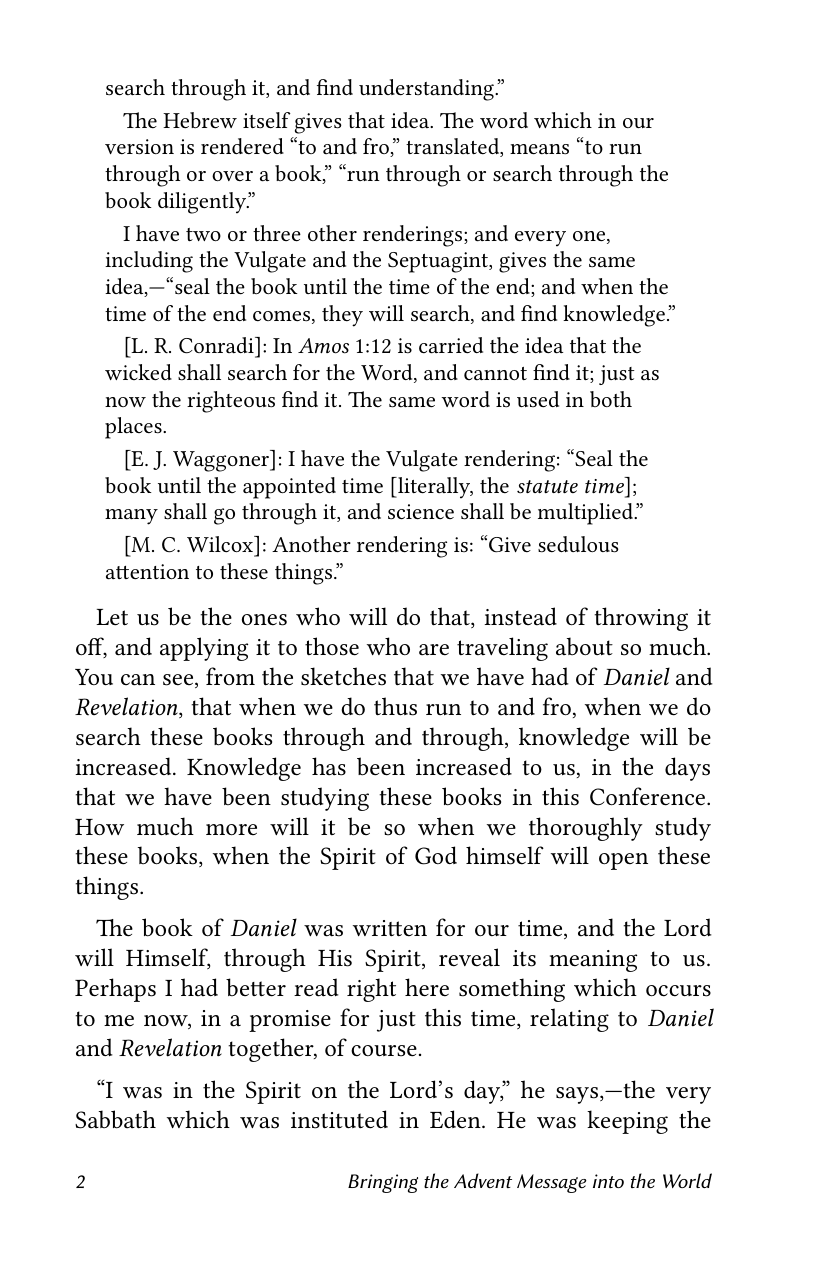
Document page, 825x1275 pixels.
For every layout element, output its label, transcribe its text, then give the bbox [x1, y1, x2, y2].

text [L. R. Conradi]: In Amos 1:12 is carried the idea that the wicked shall search for the Word, and cannot find it; just as now the righteous find it. The same word is used in both places. [105, 333, 682, 439]
text Let us be the ones who will do that, instead of throwing it off, and applying it to those who are traveling about so much. You can see, from the sketches that we have had of Daniel and Revelation, that when we do thus run to and fro, when we do search these books through and through, knowledge will be increased. Knowledge has been increased to us, in the days that we have been studying these books in this Conference. How much more will it be so when we thoroughly study these books, when the Spirit of God himself will open these things. [75, 603, 712, 901]
text search through it, and find understanding.” [105, 75, 682, 101]
text “I was in the Spirit on the Lord’s day,” he says,—the very Sabbath which was instituted in Eden. He was keeping the [75, 1076, 712, 1134]
text The Hebrew itself gives that idea. The word which in our version is rendered “to and fro,” translated, means “to run through or over a book,” “run through or search through the book diligently.” [105, 108, 682, 214]
text I have two or three other renderings; and every one, including the Vulgate and the Septuagint, gives the same idea,—“seal the book until the time of the end; and when the time of the end comes, they will search, and find knowledge.” [105, 220, 682, 327]
text [M. C. Wilcox]: Another rendering is: “Give sedulous attention to these things.” [105, 532, 682, 585]
text [E. J. Waggoner]: I have the Vulgate rendering: “Seal the book until the appointed time [literally, the statute time]; many shall go through it, and science shall be multiplied.” [105, 446, 682, 525]
text The book of Daniel was written for our time, and the Lord will Himself, through His Spirit, reveal its meaning to us. Perhaps I had better read right here something which occurs to me now, in a promise for just this time, relating to Daniel and Revelation together, of course. [75, 914, 712, 1062]
